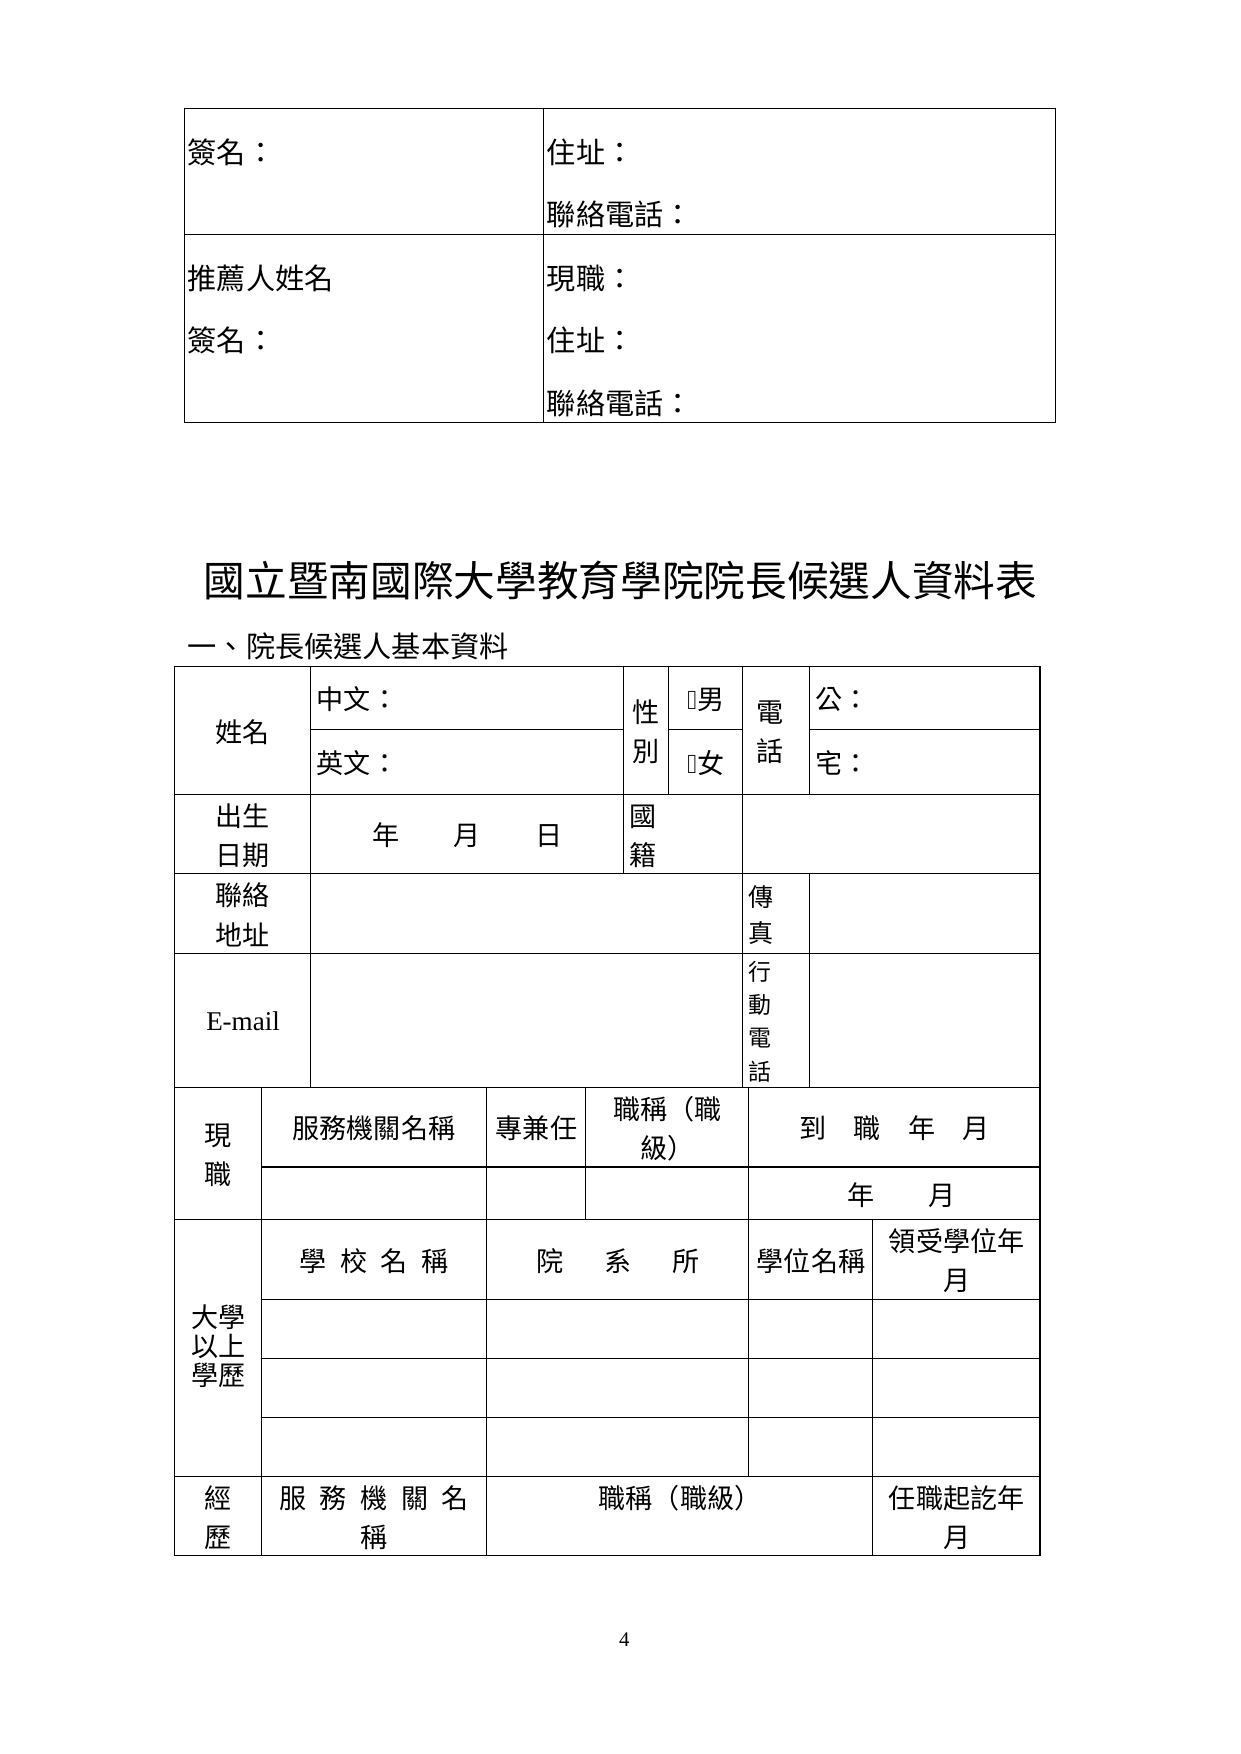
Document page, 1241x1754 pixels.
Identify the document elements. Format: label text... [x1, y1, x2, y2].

text 一、院長候選人基本資料 [187, 623, 1053, 666]
table_cell [749, 1359, 872, 1417]
table_cell 專兼任 [487, 1088, 585, 1166]
table_header 公： [810, 667, 1039, 729]
table_cell [749, 1418, 872, 1476]
table_header 姓名 [175, 667, 310, 794]
table_cell 大學以上學歷 [175, 1220, 261, 1476]
table_cell [262, 1168, 486, 1219]
table_cell 推薦人姓名 簽名： [185, 235, 543, 422]
table_cell 院 系 所 [487, 1220, 748, 1298]
table_cell 到 職 年 月 [749, 1088, 1039, 1166]
table_cell 行動電話 [743, 954, 809, 1087]
table_cell [873, 1300, 1039, 1357]
table_cell [487, 1418, 748, 1476]
table_cell [586, 1168, 748, 1219]
table_cell 年 月 日 [311, 795, 623, 873]
table_cell 英文： [311, 730, 623, 794]
table_cell 學位名稱 [749, 1220, 872, 1298]
table_cell 服務機關名稱 [262, 1088, 486, 1166]
table_cell [487, 1359, 748, 1417]
table_cell 職稱（職級） [586, 1088, 748, 1166]
table_cell 聯絡 地址 [175, 874, 310, 953]
table_cell 現職： 住址： 聯絡電話： [544, 235, 1055, 422]
table_header 中文： [311, 667, 623, 729]
table_cell [311, 954, 742, 1087]
table_cell [262, 1418, 486, 1476]
table_cell 職稱（職級） [487, 1477, 872, 1555]
table_cell 住址： 聯絡電話： [544, 109, 1055, 234]
table_cell 女 [669, 730, 742, 794]
table_cell E-mail [175, 954, 310, 1087]
table_cell 學 校 名 稱 [262, 1220, 486, 1298]
table_header 性別 [624, 667, 668, 794]
table_cell 國 籍 [624, 795, 742, 873]
table_cell 現 職 [175, 1088, 261, 1219]
table_cell 年 月 [749, 1168, 1039, 1219]
table_cell [487, 1300, 748, 1357]
table_cell [873, 1418, 1039, 1476]
table_cell 出生 日期 [175, 795, 310, 873]
table_cell 經歷 [175, 1477, 261, 1555]
table_cell 傳真 [743, 874, 809, 953]
table_header 電話 [743, 667, 809, 794]
table_cell [749, 1300, 872, 1357]
table_cell 服 務 機 關 名 稱 [262, 1477, 486, 1555]
text 國立暨南國際大學教育學院院長候選人資料表 [187, 548, 1053, 608]
table_cell 任職起訖年月 [873, 1477, 1039, 1555]
table_cell [487, 1168, 585, 1219]
table_cell [810, 954, 1039, 1087]
table_cell [873, 1359, 1039, 1417]
table_cell [262, 1359, 486, 1417]
table_cell [262, 1300, 486, 1357]
table_header 男 [669, 667, 742, 729]
table_cell [743, 795, 1039, 873]
table_cell 簽名： [185, 109, 543, 234]
table_cell 領受學位年月 [873, 1220, 1039, 1298]
table_cell [810, 874, 1039, 953]
table_cell 宅： [810, 730, 1039, 794]
table_cell [311, 874, 742, 953]
